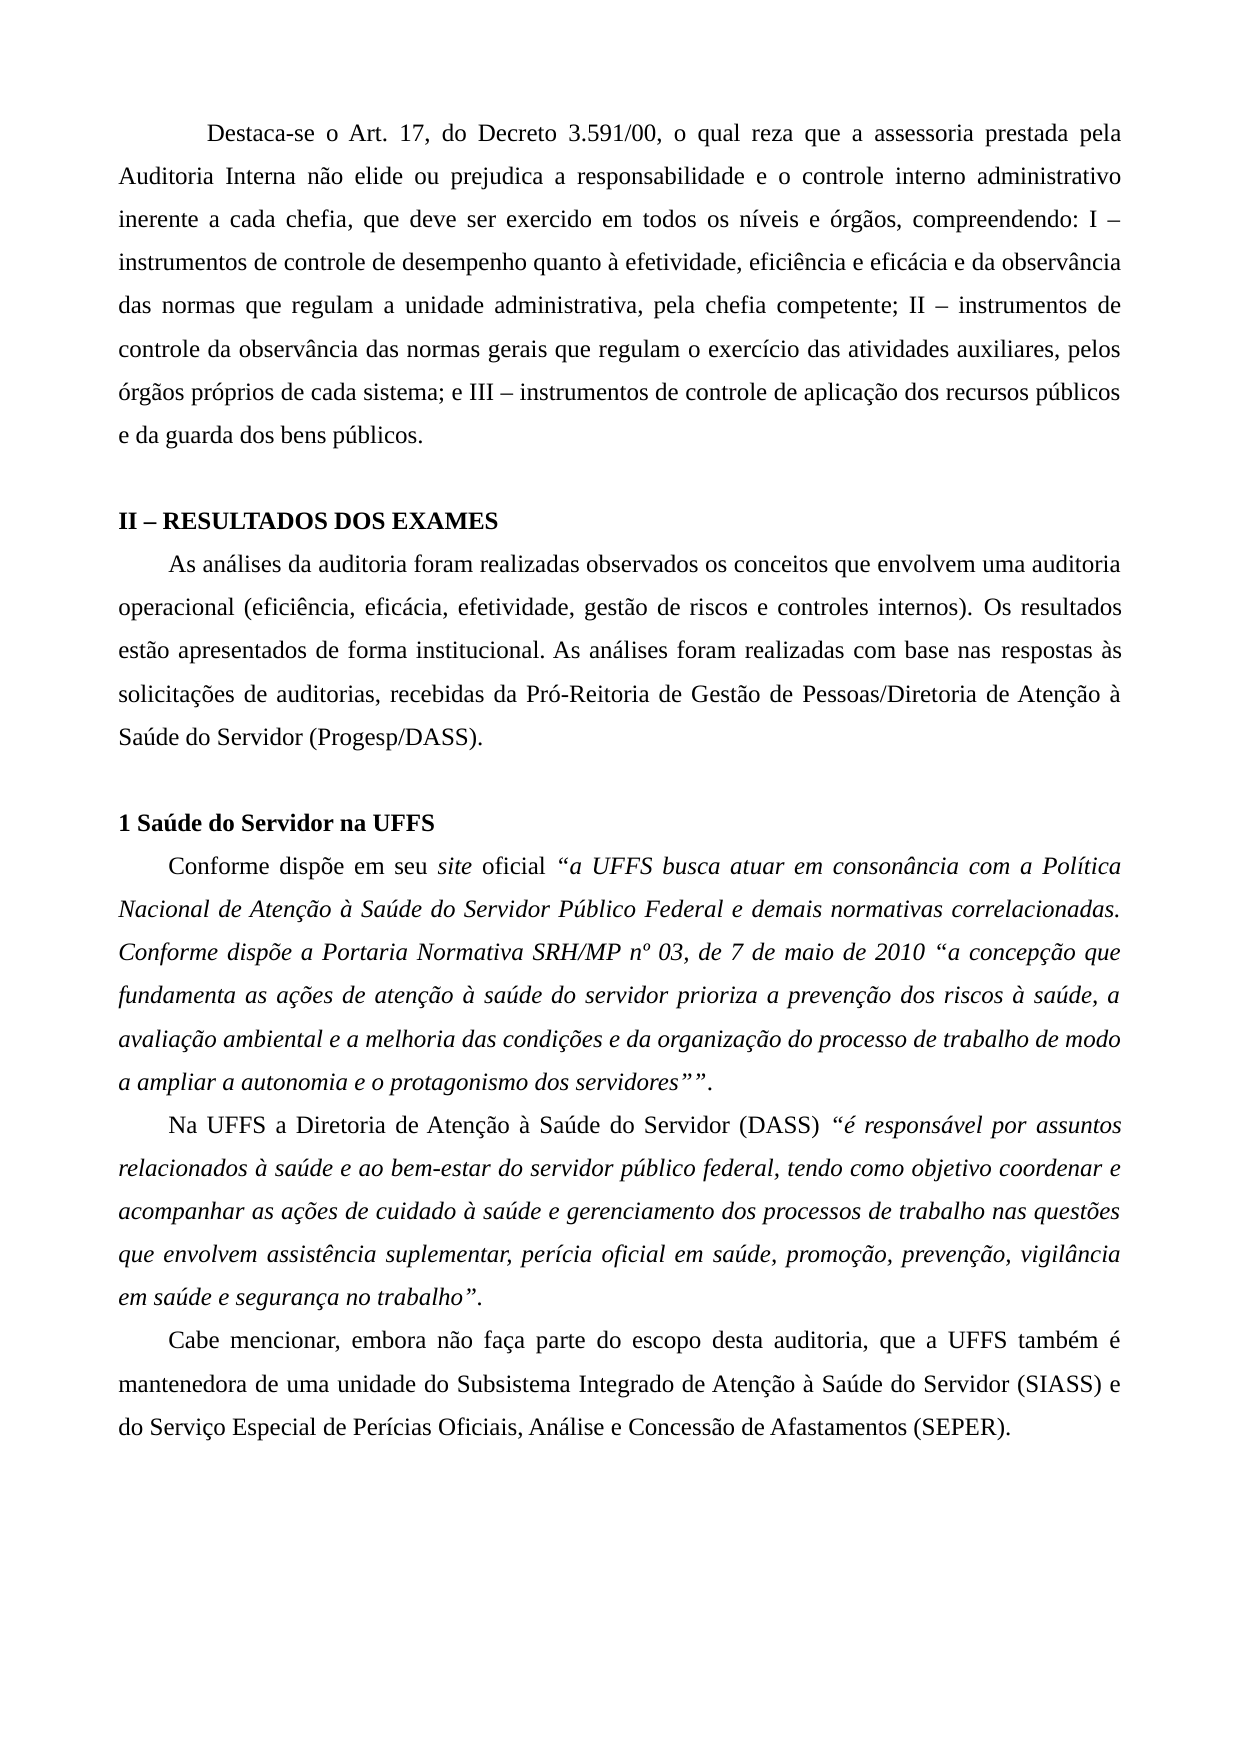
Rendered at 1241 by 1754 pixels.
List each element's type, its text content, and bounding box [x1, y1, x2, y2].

text Destaca-se o Art. 17, do Decreto 3.591/00, o qual reza que a assessoria prestada pela Auditoria Interna não elide ou prejudica a responsabilidade e o controle interno administrativo inerente a cada chefia, que deve ser exercido em todos os níveis e órgãos, compreendendo: I – instrumentos de controle de desempenho quanto à efetividade, eficiência e eficácia e da observância das normas que regulam a unidade administrativa, pela chefia competente; II – instrumentos de controle da observância das normas gerais que regulam o exercício das atividades auxiliares, pelos órgãos próprios de cada sistema; e III – instrumentos de controle de aplicação dos recursos públicos e da guarda dos bens públicos. [118, 118, 1122, 449]
text Cabe mencionar, embora não faça parte do escopo desta auditoria, que a UFFS também é mantenedora de uma unidade do Subsistema Integrado de Atenção à Saúde do Servidor (SIASS) e do Serviço Especial de Perícias Oficiais, Análise e Concessão de Afastamentos (SEPER). [118, 1326, 1122, 1441]
text Conforme dispõe em seu site oficial “a UFFS busca atuar em consonância com a Política Nacional de Atenção à Saúde do Servidor Público Federal e demais normativas correlacionadas. Conforme dispõe a Portaria Normativa SRH/MP nº 03, de 7 de maio de 2010 “a concepção que fundamenta as ações de atenção à saúde do servidor prioriza a prevenção dos riscos à saúde, a avaliação ambiental e a melhoria das condições e da organização do processo de trabalho de modo a ampliar a autonomia e o protagonismo dos servidores””. [118, 851, 1122, 1096]
text As análises da auditoria foram realizadas observados os conceitos que envolvem uma auditoria operacional (eficiência, eficácia, efetividade, gestão de riscos e controles internos). Os resultados estão apresentados de forma institucional. As análises foram realizadas com base nas respostas às solicitações de auditorias, recebidas da Pró-Reitoria de Gestão de Pessoas/Diretoria de Atenção à Saúde do Servidor (Progesp/DASS). [118, 549, 1122, 751]
subtitle II – RESULTADOS DOS EXAMES [118, 506, 1122, 535]
text Na UFFS a Diretoria de Atenção à Saúde do Servidor (DASS) “é responsável por assuntos relacionados à saúde e ao bem-estar do servidor público federal, tendo como objetivo coordenar e acompanhar as ações de cuidado à saúde e gerenciamento dos processos de trabalho nas questões que envolvem assistência suplementar, perícia oficial em saúde, promoção, prevenção, vigilância em saúde e segurança no trabalho”. [118, 1110, 1122, 1311]
subtitle 1 Saúde do Servidor na UFFS [118, 808, 1122, 837]
